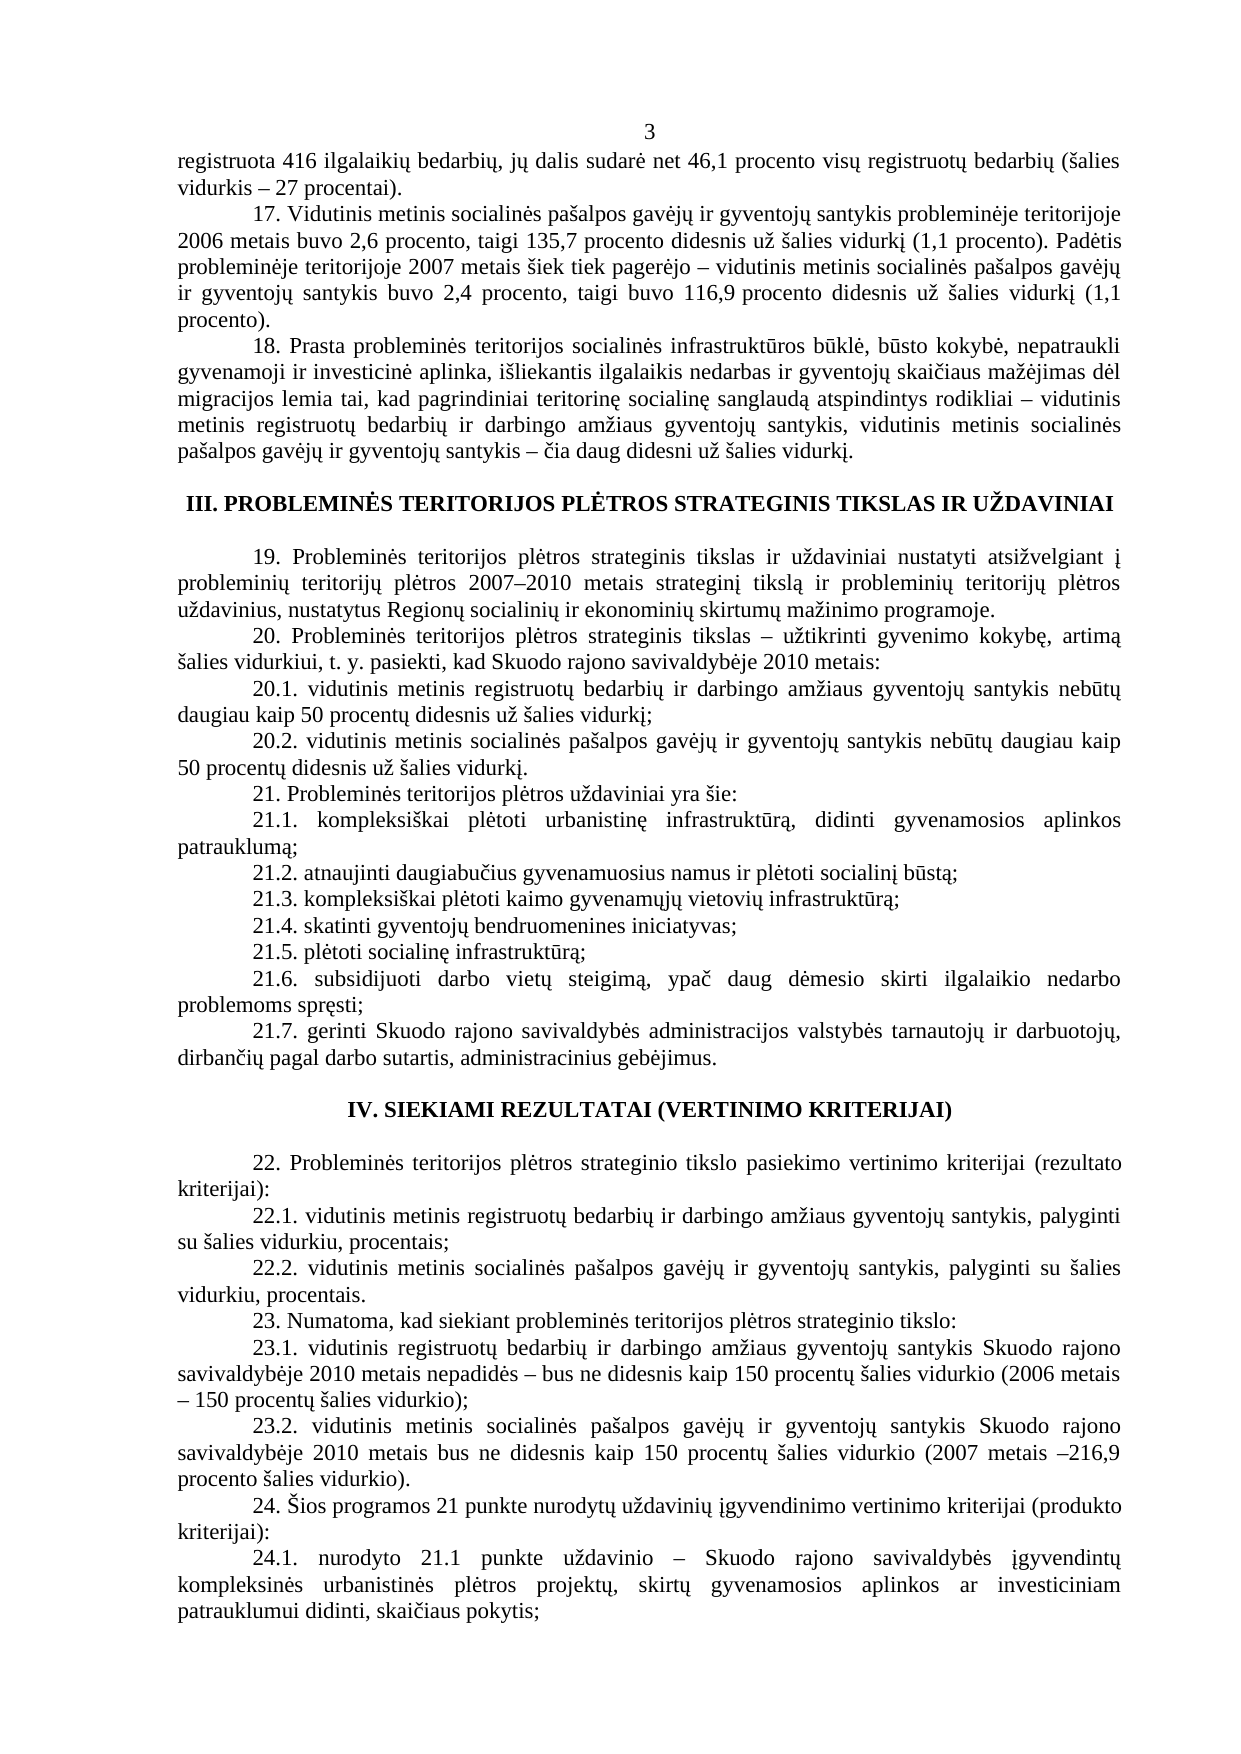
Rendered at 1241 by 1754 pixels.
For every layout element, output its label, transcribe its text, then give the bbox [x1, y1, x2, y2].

text 24.1. nurodyto 21.1 punkte uždavinio – Skuodo rajono savivaldybės įgyvendintų kompleksinės urbanistinės plėtros projektų, skirtų gyvenamosios aplinkos ar investiciniam patrauklumui didinti, skaičiaus pokytis; [177, 1544, 1122, 1623]
text 22.2. vidutinis metinis socialinės pašalpos gavėjų ir gyventojų santykis, palyginti su šalies vidurkiu, procentais. [177, 1254, 1122, 1307]
text 20.2. vidutinis metinis socialinės pašalpos gavėjų ir gyventojų santykis nebūtų daugiau kaip 50 procentų didesnis už šalies vidurkį. [177, 727, 1122, 780]
text 21.5. plėtoti socialinę infrastruktūrą; [177, 938, 1122, 964]
text 18. Prasta probleminės teritorijos socialinės infrastruktūros būklė, būsto kokybė, nepatraukli gyvenamoji ir investicinė aplinka, išliekantis ilgalaikis nedarbas ir gyventojų skaičiaus mažėjimas dėl migracijos lemia tai, kad pagrindiniai teritorinę socialinę sanglaudą atspindintys rodikliai – vidutinis metinis registruotų bedarbių ir darbingo amžiaus gyventojų santykis, vidutinis metinis socialinės pašalpos gavėjų ir gyventojų santykis – čia daug didesni už šalies vidurkį. [177, 332, 1122, 464]
text 20.1. vidutinis metinis registruotų bedarbių ir darbingo amžiaus gyventojų santykis nebūtų daugiau kaip 50 procentų didesnis už šalies vidurkį; [177, 675, 1122, 727]
text registruota 416 ilgalaikių bedarbių, jų dalis sudarė net 46,1 procento visų registruotų bedarbių (šalies vidurkis – 27 procentai). [177, 148, 1122, 200]
text 20. Probleminės teritorijos plėtros strateginis tikslas – užtikrinti gyvenimo kokybę, artimą šalies vidurkiui, t. y. pasiekti, kad Skuodo rajono savivaldybėje 2010 metais: [177, 622, 1122, 675]
text 21. Probleminės teritorijos plėtros uždaviniai yra šie: [177, 780, 1122, 806]
text 21.3. kompleksiškai plėtoti kaimo gyvenamųjų vietovių infrastruktūrą; [177, 886, 1122, 912]
text 21.2. atnaujinti daugiabučius gyvenamuosius namus ir plėtoti socialinį būstą; [177, 859, 1122, 886]
text 23.1. vidutinis registruotų bedarbių ir darbingo amžiaus gyventojų santykis Skuodo rajono savivaldybėje 2010 metais nepadidės – bus ne didesnis kaip 150 procentų šalies vidurkio (2006 metais – 150 procentų šalies vidurkio); [177, 1333, 1122, 1413]
text 21.7. gerinti Skuodo rajono savivaldybės administracijos valstybės tarnautojų ir darbuotojų, dirbančių pagal darbo sutartis, administracinius gebėjimus. [177, 1017, 1122, 1070]
text 19. Probleminės teritorijos plėtros strateginis tikslas ir uždaviniai nustatyti atsižvelgiant į probleminių teritorijų plėtros 2007–2010 metais strateginį tikslą ir probleminių teritorijų plėtros uždavinius, nustatytus Regionų socialinių ir ekonominių skirtumų mažinimo programoje. [177, 543, 1122, 622]
text 22.1. vidutinis metinis registruotų bedarbių ir darbingo amžiaus gyventojų santykis, palyginti su šalies vidurkiu, procentais; [177, 1202, 1122, 1254]
text 17. Vidutinis metinis socialinės pašalpos gavėjų ir gyventojų santykis probleminėje teritorijoje 2006 metais buvo 2,6 procento, taigi 135,7 procento didesnis už šalies vidurkį (1,1 procento). Padėtis probleminėje teritorijoje 2007 metais šiek tiek pagerėjo – vidutinis metinis socialinės pašalpos gavėjų ir gyventojų santykis buvo 2,4 procento, taigi buvo 116,9 procento didesnis už šalies vidurkį (1,1 procento). [177, 200, 1122, 332]
text 21.1. kompleksiškai plėtoti urbanistinę infrastruktūrą, didinti gyvenamosios aplinkos patrauklumą; [177, 806, 1122, 859]
text 21.6. subsidijuoti darbo vietų steigimą, ypač daug dėmesio skirti ilgalaikio nedarbo problemoms spręsti; [177, 964, 1122, 1017]
text III. PROBLEMINĖS TERITORIJOS PLĖTROS strateginis TIKSLAS IR UŽDAVINIAI [177, 490, 1122, 517]
text 22. Probleminės teritorijos plėtros strateginio tikslo pasiekimo vertinimo kriterijai (rezultato kriterijai): [177, 1149, 1122, 1202]
text 24. Šios programos 21 punkte nurodytų uždavinių įgyvendinimo vertinimo kriterijai (produkto kriterijai): [177, 1492, 1122, 1544]
text 21.4. skatinti gyventojų bendruomenines iniciatyvas; [177, 912, 1122, 938]
text IV. SIEKIAMI REZULTATAI (vertinimo kriterijai) [177, 1096, 1122, 1123]
text 23.2. vidutinis metinis socialinės pašalpos gavėjų ir gyventojų santykis Skuodo rajono savivaldybėje 2010 metais bus ne didesnis kaip 150 procentų šalies vidurkio (2007 metais –216,9 procento šalies vidurkio). [177, 1413, 1122, 1492]
text 23. Numatoma, kad siekiant probleminės teritorijos plėtros strateginio tikslo: [177, 1307, 1122, 1333]
